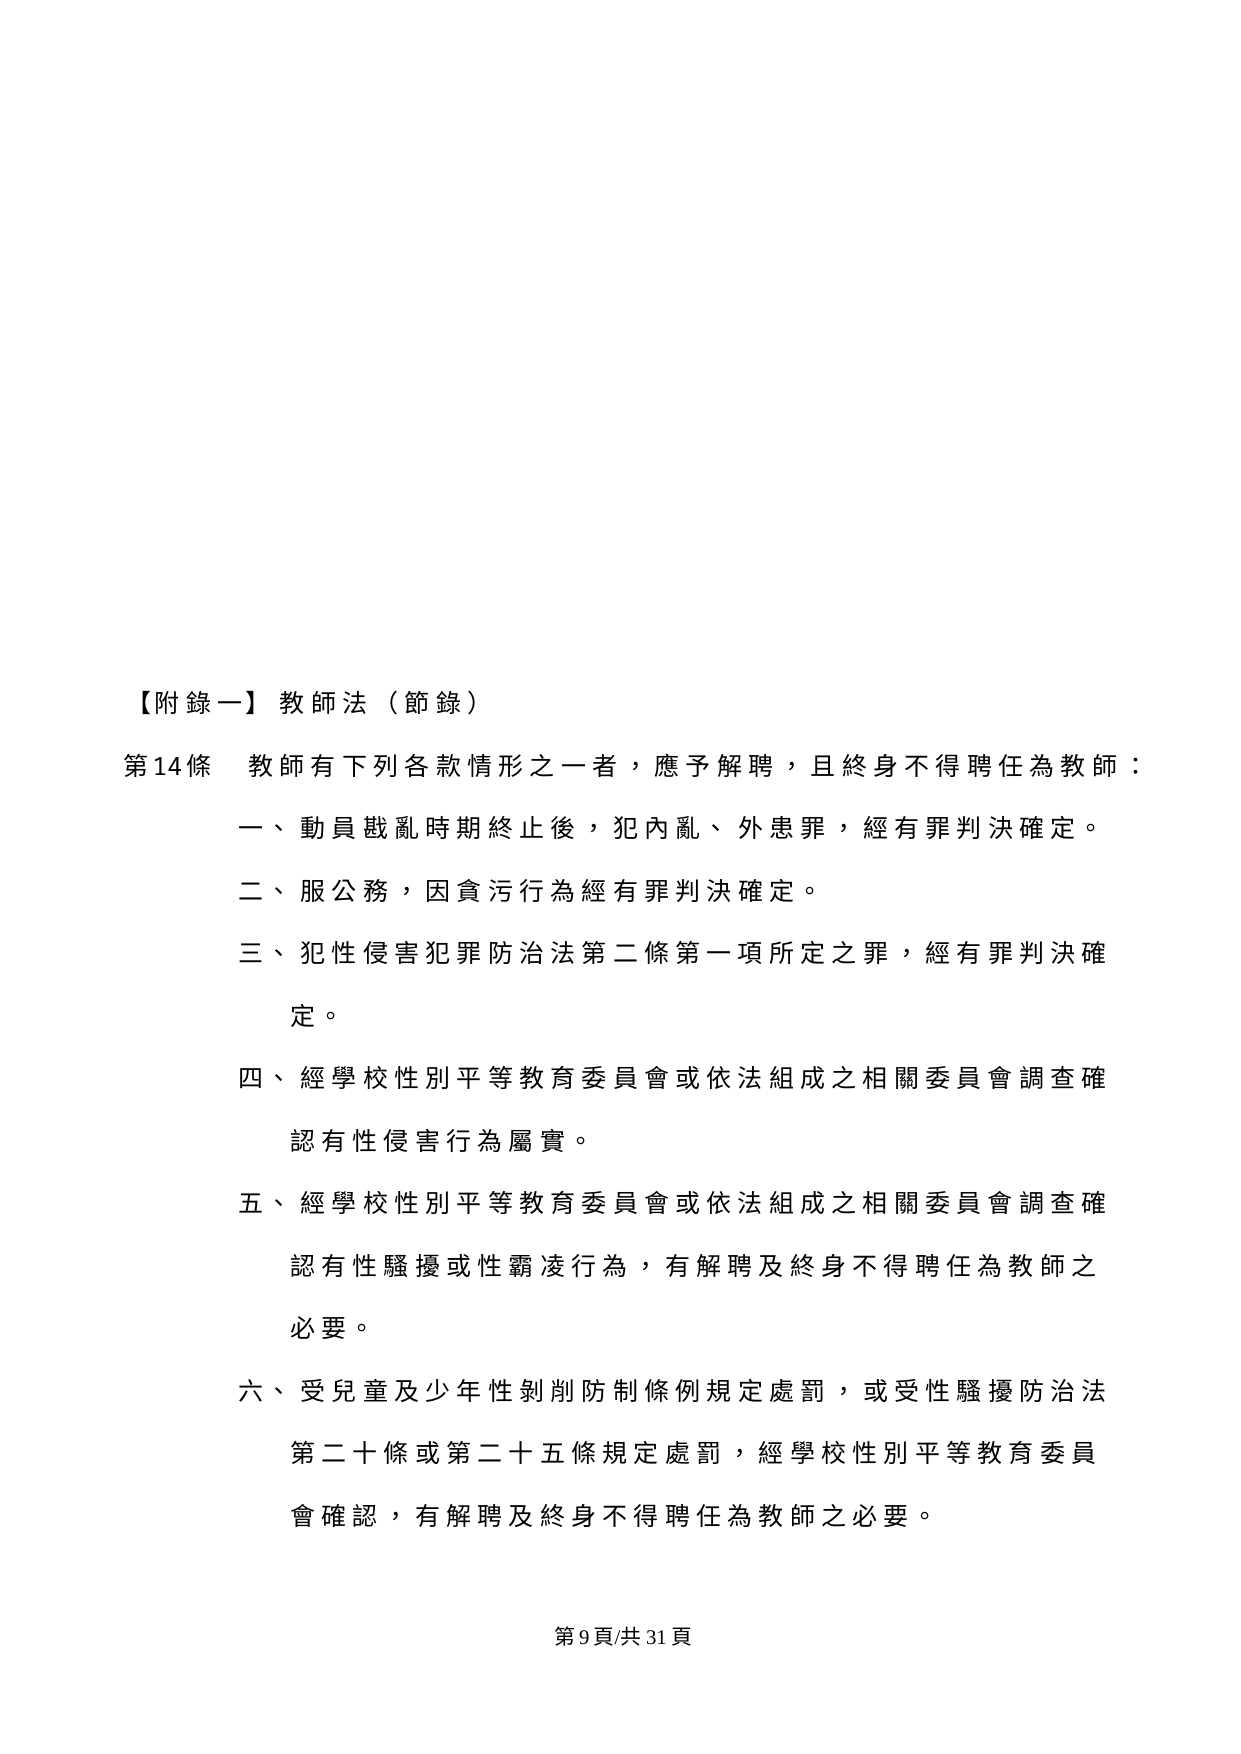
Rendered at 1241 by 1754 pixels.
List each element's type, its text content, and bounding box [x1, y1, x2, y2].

text 第14條 教師有下列各款情形之一者，應予解聘，且終身不得聘任為教師： [120, 723, 1120, 785]
text 五、經學校性別平等教育委員會或依法組成之相關委員會調查確認有性騷擾或性霸凌行為，有解聘及終身不得聘任為教師之必要。 [232, 1160, 1120, 1348]
text 【附錄一】教師法（節錄） [120, 660, 1120, 723]
text 二、服公務，因貪污行為經有罪判決確定。 [232, 848, 1120, 910]
text 六、受兒童及少年性剝削防制條例規定處罰，或受性騷擾防治法第二十條或第二十五條規定處罰，經學校性別平等教育委員會確認，有解聘及終身不得聘任為教師之必要。 [232, 1348, 1120, 1535]
text 三、犯性侵害犯罪防治法第二條第一項所定之罪，經有罪判決確定。 [232, 910, 1120, 1035]
text 四、經學校性別平等教育委員會或依法組成之相關委員會調查確認有性侵害行為屬實。 [232, 1035, 1120, 1160]
text 一、動員戡亂時期終止後，犯內亂、外患罪，經有罪判決確定。 [232, 785, 1120, 848]
